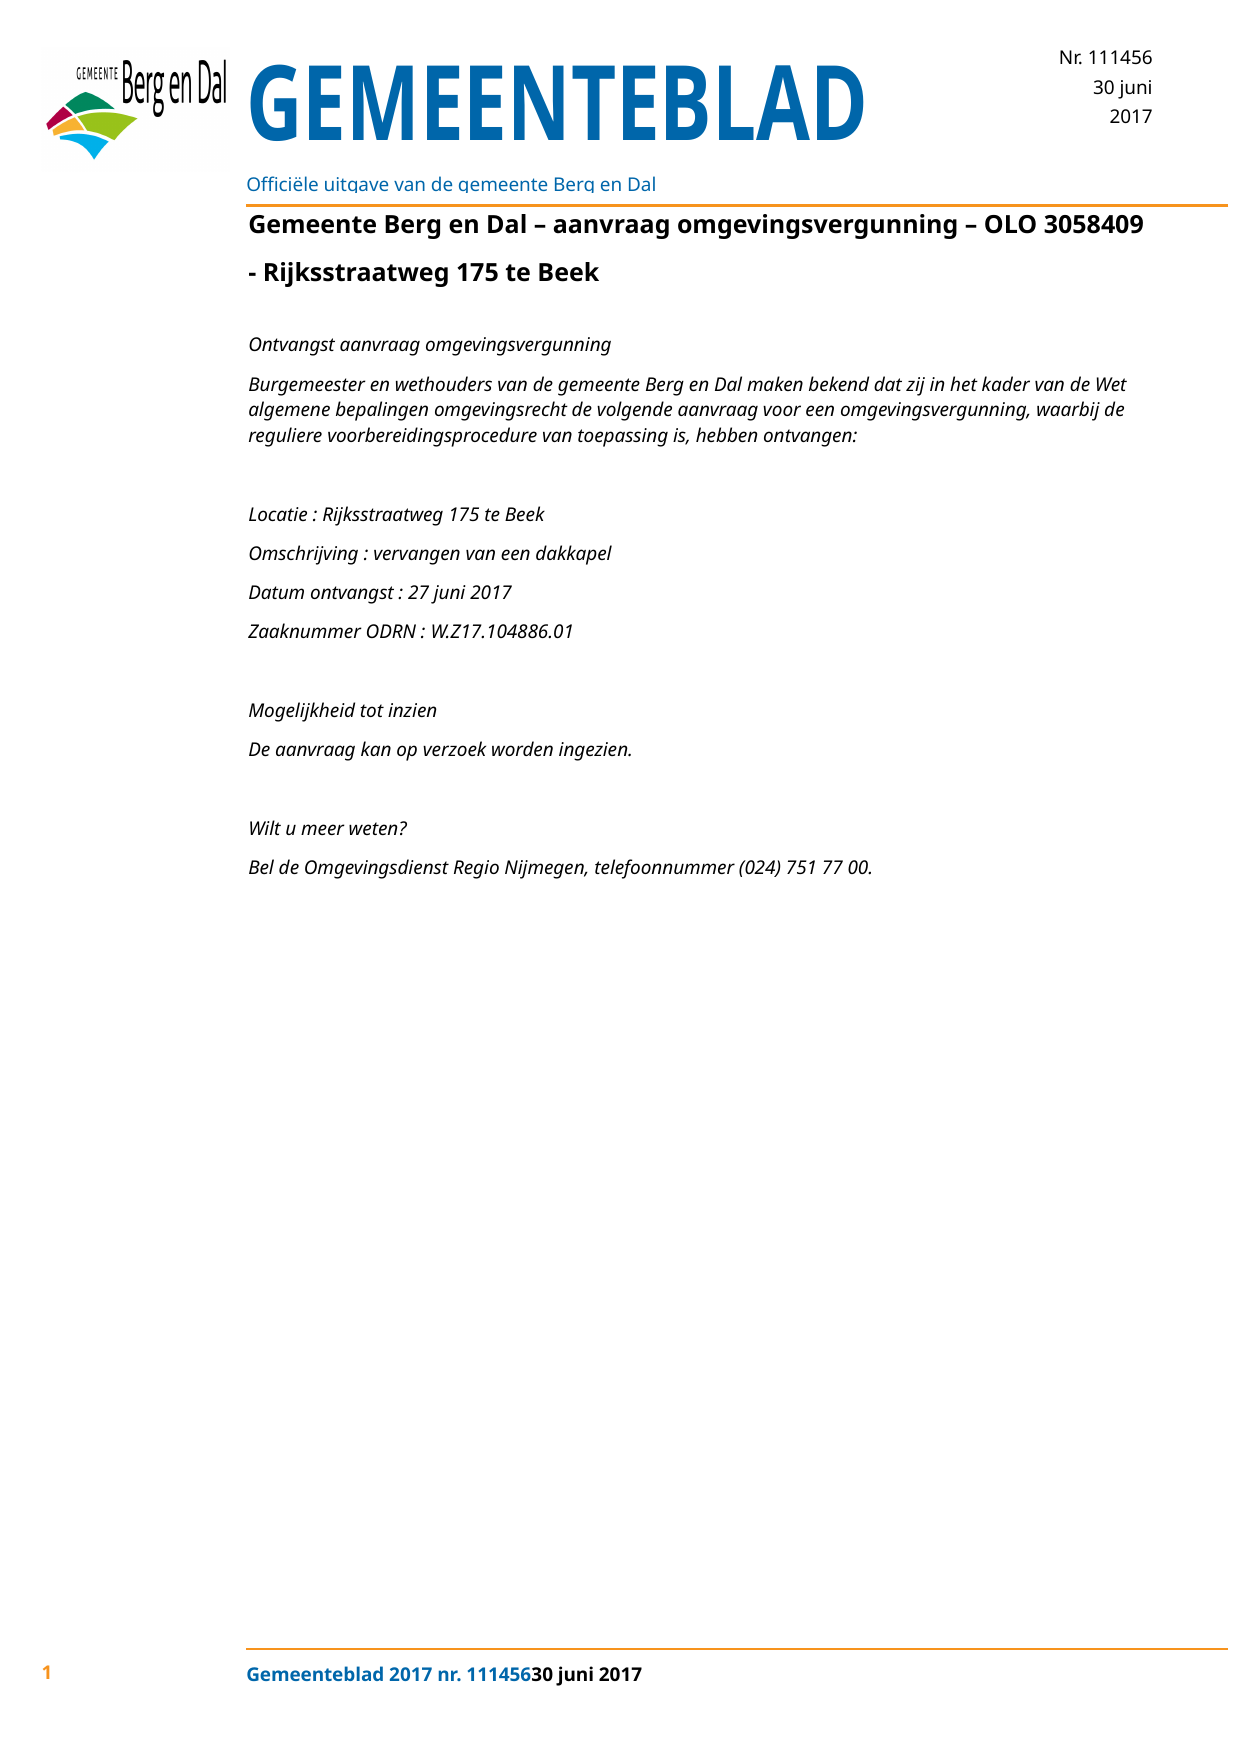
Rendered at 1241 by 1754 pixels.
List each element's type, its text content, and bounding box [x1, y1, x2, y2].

text Gemeente Berg en Dal – aanvraag omgevingsvergunning – OLO 3058409 - Rijksstraatweg 175 te Beek [248, 207, 1152, 288]
text Locatie : Rijksstraatweg 175 te Beek [248, 501, 1152, 526]
text Mogelijkheid tot inzien [248, 697, 1152, 723]
text Zaaknummer ODRN : W.Z17.104886.01 [248, 618, 1152, 644]
text Bel de Omgevingsdienst Regio Nijmegen, telefoonnummer (024) 751 77 00. [248, 854, 1152, 880]
picture [41, 47, 231, 172]
text Wilt u meer weten? [248, 815, 1152, 841]
text Ontvangst aanvraag omgevingsvergunning [248, 331, 1152, 357]
text Burgemeester en wethouders van de gemeente Berg en Dal maken bekend dat zij in het kader van de Wet algemene bepalingen omgevingsrecht de volgende aanvraag voor een omgevingsvergunning, waarbij de reguliere voorbereidingsprocedure van toepassing is, hebben ontvangen: [248, 371, 1152, 448]
text Omschrijving : vervangen van een dakkapel [248, 540, 1152, 566]
text Datum ontvangst : 27 juni 2017 [248, 579, 1152, 605]
text De aanvraag kan op verzoek worden ingezien. [248, 736, 1152, 762]
